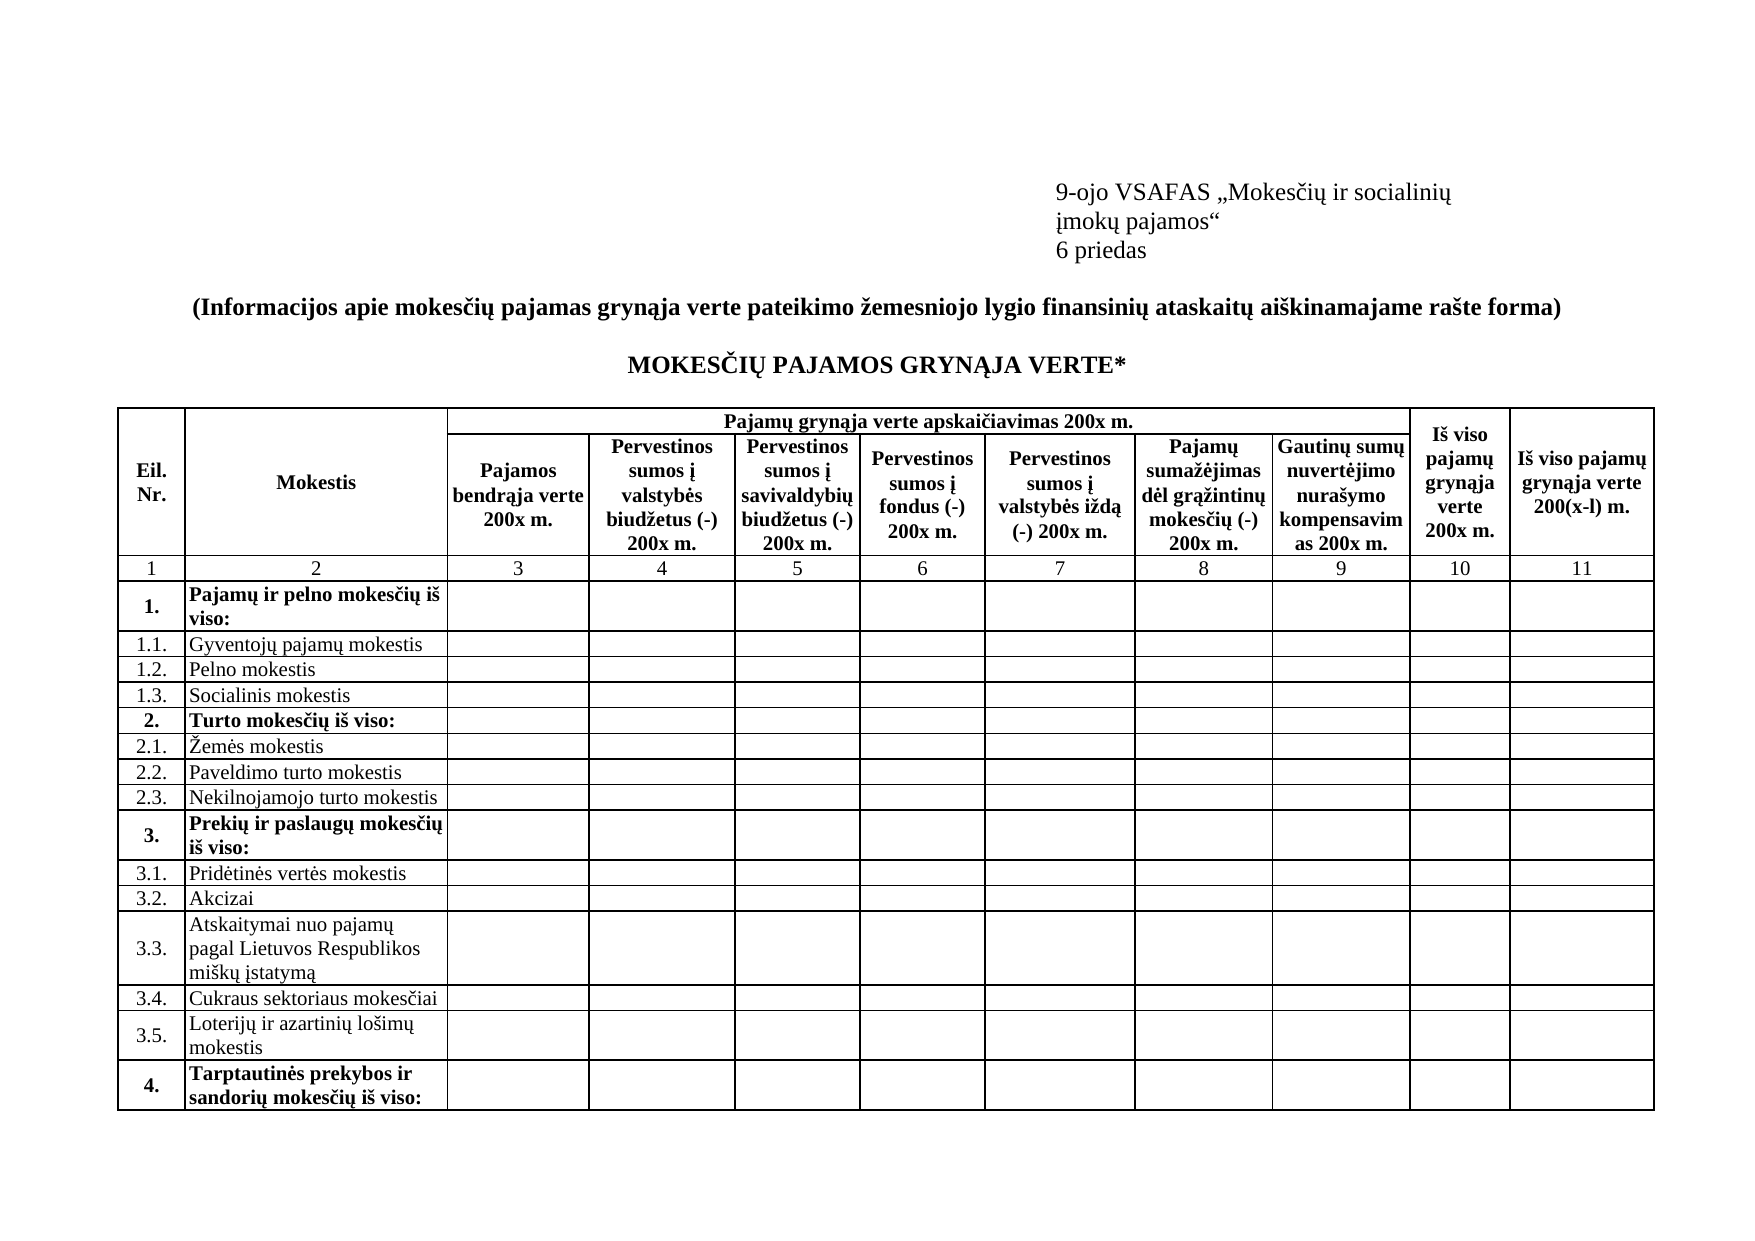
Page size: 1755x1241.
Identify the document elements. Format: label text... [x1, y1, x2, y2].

table_cell 9 [1273, 556, 1409, 580]
table_cell [1273, 811, 1409, 859]
table_cell [1273, 657, 1409, 681]
table_cell [736, 785, 859, 809]
table_cell [1411, 811, 1509, 859]
table_cell [590, 1011, 734, 1059]
table_cell [1136, 734, 1272, 758]
table_cell [861, 582, 984, 630]
table_cell [1136, 582, 1272, 630]
table_cell [861, 760, 984, 784]
table_cell [986, 760, 1134, 784]
table_cell 2 [186, 556, 447, 580]
table_cell [1411, 861, 1509, 885]
table_cell [448, 861, 588, 885]
table_cell [448, 1061, 588, 1109]
table_cell [1411, 1061, 1509, 1109]
table_cell [1273, 912, 1409, 984]
table_cell [590, 582, 734, 630]
table_header Eil. Nr. [119, 409, 184, 555]
table_cell [448, 912, 588, 984]
table_cell Socialinis mokestis [186, 683, 447, 707]
table_cell 1.1. [119, 632, 184, 656]
table_cell Pervestinos sumos į valstybės iždą (-) 200x m. [986, 435, 1134, 555]
table_cell [986, 657, 1134, 681]
table_cell [736, 657, 859, 681]
table_cell 3.1. [119, 861, 184, 885]
table_cell 3.4. [119, 986, 184, 1010]
table_cell 2.1. [119, 734, 184, 758]
table_cell [1136, 785, 1272, 809]
table_cell [736, 912, 859, 984]
table_cell [736, 760, 859, 784]
table_cell [1136, 657, 1272, 681]
text įmokų pajamos“ [1056, 206, 1636, 235]
text MOKESČIŲ PAJAMOS GRYNĄJA VERTE* [118, 350, 1636, 378]
table_cell [448, 708, 588, 732]
table_cell [1411, 632, 1509, 656]
table_cell 5 [736, 556, 859, 580]
table_cell Gautinų sumų nuvertėjimo nurašymo kompensavimas 200x m. [1273, 435, 1409, 555]
table_cell 3.5. [119, 1011, 184, 1059]
table_cell [861, 1061, 984, 1109]
table_cell [986, 734, 1134, 758]
table_cell [448, 632, 588, 656]
table_cell [590, 785, 734, 809]
table_cell 4. [119, 1061, 184, 1109]
table_cell [1273, 632, 1409, 656]
table_cell [986, 785, 1134, 809]
table_cell [590, 886, 734, 910]
table_cell [1411, 734, 1509, 758]
table_cell [1136, 811, 1272, 859]
table_cell Pelno mokestis [186, 657, 447, 681]
table_cell [986, 582, 1134, 630]
table_cell [1411, 760, 1509, 784]
table_header Mokestis [186, 409, 447, 555]
table_cell [1511, 861, 1653, 885]
table_cell [590, 632, 734, 656]
table_cell [1511, 683, 1653, 707]
table_cell Prekių ir paslaugų mokesčių iš viso: [186, 811, 447, 859]
table_cell [1136, 912, 1272, 984]
table_cell [1411, 683, 1509, 707]
table_cell 2.3. [119, 785, 184, 809]
table_cell Akcizai [186, 886, 447, 910]
table_cell [986, 1061, 1134, 1109]
table_cell [1273, 708, 1409, 732]
table_cell [1411, 657, 1509, 681]
table_cell [590, 708, 734, 732]
table_cell [1136, 1011, 1272, 1059]
table_cell [448, 734, 588, 758]
table_cell [1511, 912, 1653, 984]
table_cell [1511, 1061, 1653, 1109]
table_cell [736, 708, 859, 732]
table_cell [1273, 1011, 1409, 1059]
table_cell [736, 734, 859, 758]
table_cell Pajamų sumažėjimas dėl grąžintinų mokesčių (-) 200x m. [1136, 435, 1272, 555]
table_cell [1411, 986, 1509, 1010]
table_cell Gyventojų pajamų mokestis [186, 632, 447, 656]
table_cell Turto mokesčių iš viso: [186, 708, 447, 732]
table_cell [448, 760, 588, 784]
table_cell [861, 861, 984, 885]
table_cell Cukraus sektoriaus mokesčiai [186, 986, 447, 1010]
table_cell [1411, 886, 1509, 910]
table_cell [448, 785, 588, 809]
table_cell [986, 708, 1134, 732]
table_cell 3.2. [119, 886, 184, 910]
table_cell Pridėtinės vertės mokestis [186, 861, 447, 885]
table_cell 8 [1136, 556, 1272, 580]
table_cell [590, 861, 734, 885]
table_cell [448, 582, 588, 630]
table_cell Pajamos bendrąja verte 200x m. [448, 435, 588, 555]
table_cell 6 [861, 556, 984, 580]
table_cell [736, 811, 859, 859]
table_cell [1136, 632, 1272, 656]
table_cell 4 [590, 556, 734, 580]
table_cell [736, 861, 859, 885]
table_cell 11 [1511, 556, 1653, 580]
table_cell 10 [1411, 556, 1509, 580]
table_cell [986, 1011, 1134, 1059]
table_cell [986, 632, 1134, 656]
table_cell [1273, 1061, 1409, 1109]
table_cell 2. [119, 708, 184, 732]
table_cell [1511, 886, 1653, 910]
table_cell 2.2. [119, 760, 184, 784]
table_cell [448, 886, 588, 910]
table_cell [590, 734, 734, 758]
table_cell [1136, 683, 1272, 707]
table_cell [1511, 986, 1653, 1010]
table_cell [736, 986, 859, 1010]
table_cell [1273, 886, 1409, 910]
table_cell [1136, 708, 1272, 732]
table_cell [1411, 582, 1509, 630]
table_cell [448, 1011, 588, 1059]
table_cell [1136, 886, 1272, 910]
table_cell [1411, 1011, 1509, 1059]
table_cell Loterijų ir azartinių lošimų mokestis [186, 1011, 447, 1059]
table_cell [736, 632, 859, 656]
table_cell [1411, 785, 1509, 809]
table_cell 3.3. [119, 912, 184, 984]
table_cell [736, 1061, 859, 1109]
table_cell [986, 861, 1134, 885]
table_cell [448, 986, 588, 1010]
table_cell [1136, 986, 1272, 1010]
table_cell [861, 912, 984, 984]
table_cell [861, 657, 984, 681]
table_cell [1273, 861, 1409, 885]
table_cell 7 [986, 556, 1134, 580]
table_cell [861, 811, 984, 859]
table_cell [861, 1011, 984, 1059]
table_cell [590, 760, 734, 784]
table_cell Pajamų ir pelno mokesčių iš viso: [186, 582, 447, 630]
table_cell [1136, 1061, 1272, 1109]
table_cell [1511, 708, 1653, 732]
table_header Iš viso pajamų grynąja verte 200x m. [1411, 409, 1509, 555]
table_cell [1273, 760, 1409, 784]
table_cell [1511, 811, 1653, 859]
table_cell [1136, 760, 1272, 784]
table_cell [986, 986, 1134, 1010]
table_cell [861, 785, 984, 809]
table_cell 3. [119, 811, 184, 859]
table_cell [590, 683, 734, 707]
table_cell [448, 683, 588, 707]
table_cell [736, 1011, 859, 1059]
table_cell [861, 683, 984, 707]
table_cell Atskaitymai nuo pajamų pagal Lietuvos Respublikos miškų įstatymą [186, 912, 447, 984]
table_cell [1511, 632, 1653, 656]
table_cell [986, 811, 1134, 859]
table_cell [590, 657, 734, 681]
table_cell [986, 912, 1134, 984]
table_cell [861, 886, 984, 910]
table_header Pajamų grynąja verte apskaičiavimas 200x m. [448, 409, 1409, 433]
table_cell [1273, 683, 1409, 707]
table_cell [1511, 734, 1653, 758]
table_cell [1511, 657, 1653, 681]
table_cell [986, 683, 1134, 707]
table_cell [1511, 582, 1653, 630]
table_cell 1. [119, 582, 184, 630]
table_cell [448, 811, 588, 859]
table_cell [736, 886, 859, 910]
table_cell [861, 632, 984, 656]
text 6 priedas [1056, 235, 1636, 263]
table_cell Nekilnojamojo turto mokestis [186, 785, 447, 809]
table_cell Paveldimo turto mokestis [186, 760, 447, 784]
table_cell [590, 986, 734, 1010]
table_cell [861, 708, 984, 732]
table_cell Tarptautinės prekybos ir sandorių mokesčių iš viso: [186, 1061, 447, 1109]
table_cell Žemės mokestis [186, 734, 447, 758]
table_cell [1273, 734, 1409, 758]
table_cell [1511, 785, 1653, 809]
table_header Iš viso pajamų grynąja verte 200(x-l) m. [1511, 409, 1653, 555]
table_cell [448, 657, 588, 681]
table_cell [590, 912, 734, 984]
table_cell [1273, 785, 1409, 809]
table_cell [1511, 760, 1653, 784]
table_cell [1411, 708, 1509, 732]
table_cell [1273, 582, 1409, 630]
table_cell [736, 683, 859, 707]
table_cell [1411, 912, 1509, 984]
table_cell 1.2. [119, 657, 184, 681]
table_cell 3 [448, 556, 588, 580]
table_cell Pervestinos sumos į savivaldybių biudžetus (-) 200x m. [736, 435, 859, 555]
table_cell [1273, 986, 1409, 1010]
table_cell Pervestinos sumos į fondus (-) 200x m. [861, 435, 984, 555]
text 9-ojo VSAFAS „Mokesčių ir socialinių [1056, 177, 1636, 206]
table_cell [861, 986, 984, 1010]
table_cell [861, 734, 984, 758]
table_cell 1 [119, 556, 184, 580]
table_cell [1511, 1011, 1653, 1059]
table_cell [590, 811, 734, 859]
table_cell Pervestinos sumos į valstybės biudžetus (-) 200x m. [590, 435, 734, 555]
table_cell [986, 886, 1134, 910]
table_cell 1.3. [119, 683, 184, 707]
text (Informacijos apie mokesčių pajamas grynąja verte pateikimo žemesniojo lygio finansinių ataskaitų aiškinamajame rašte forma) [118, 292, 1636, 321]
table_cell [1136, 861, 1272, 885]
table_cell [736, 582, 859, 630]
table_cell [590, 1061, 734, 1109]
